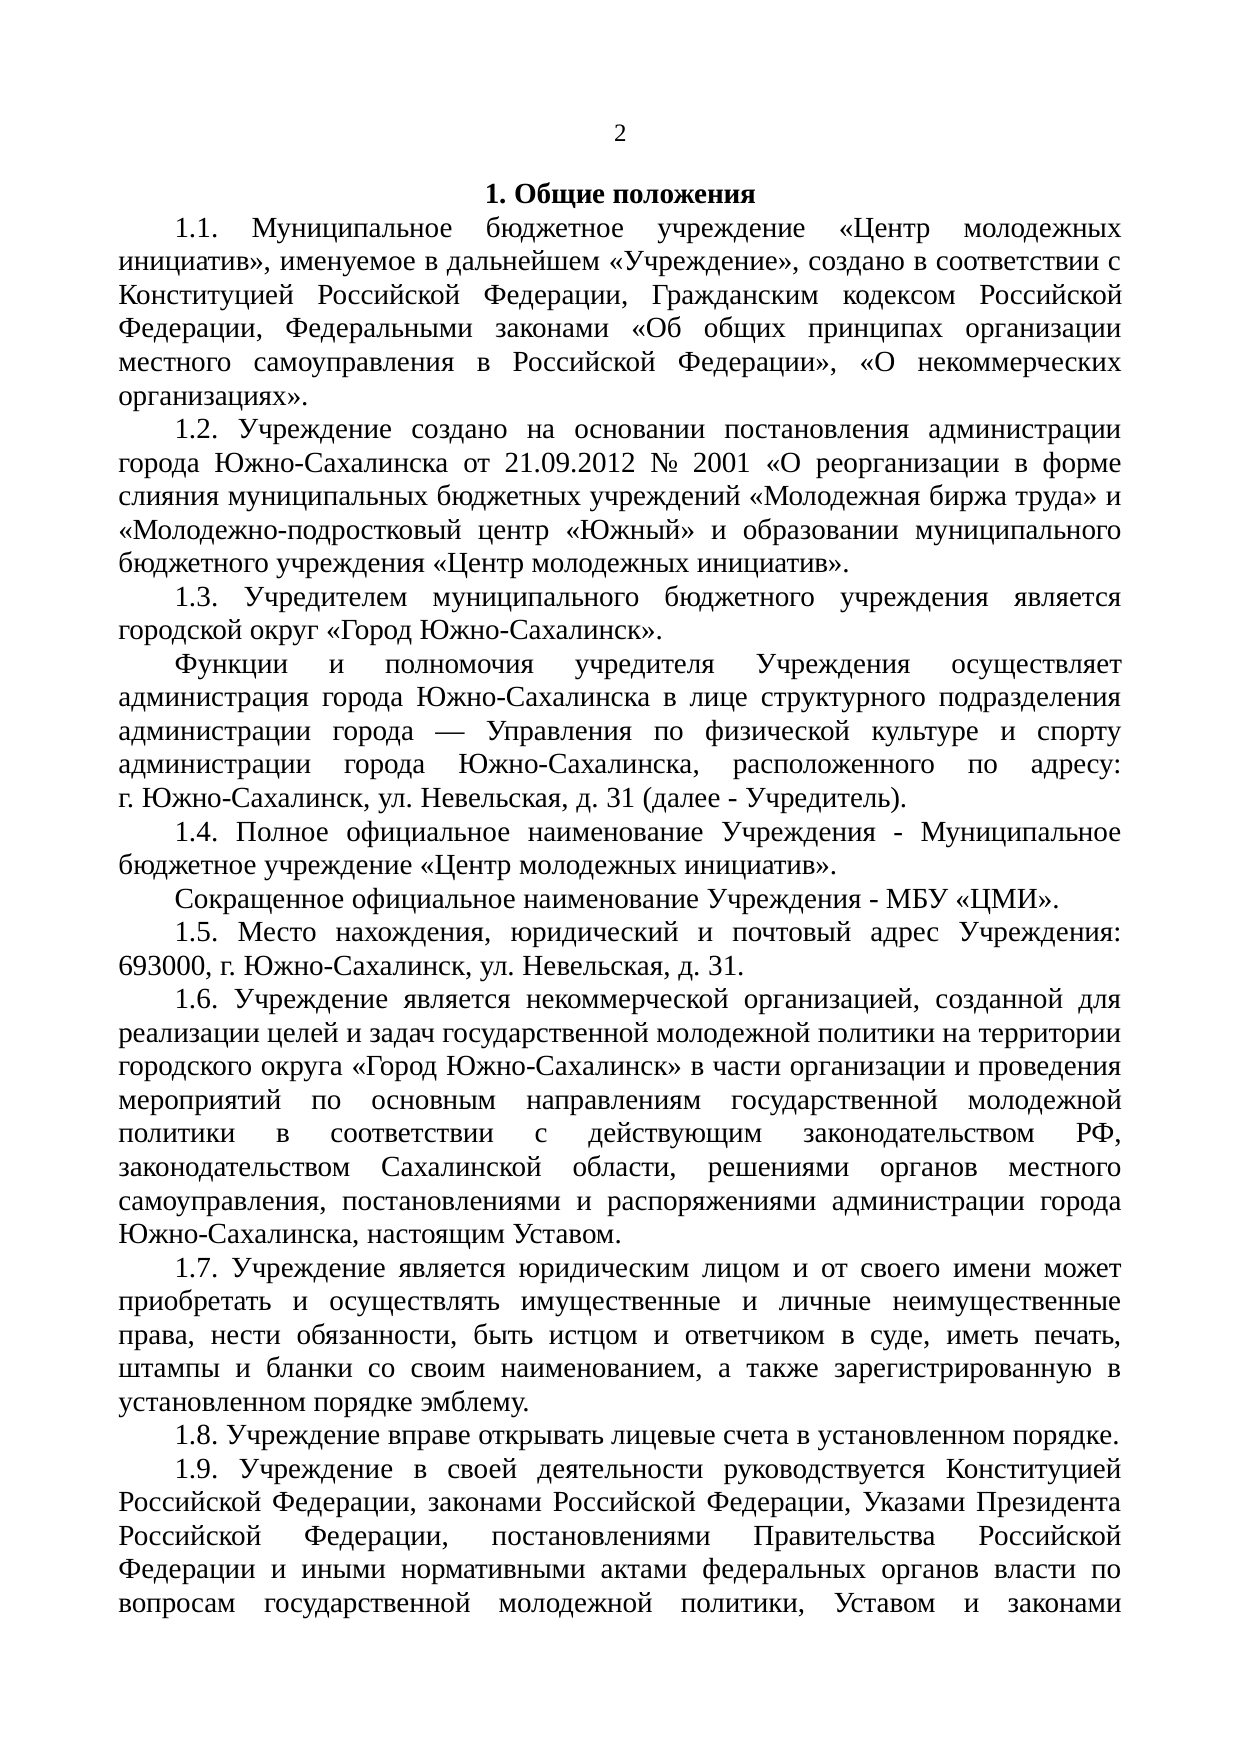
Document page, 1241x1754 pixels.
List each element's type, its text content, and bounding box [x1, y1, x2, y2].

text Сокращенное официальное наименование Учреждения - МБУ «ЦМИ». [118, 881, 1122, 914]
text 1.2. Учреждение создано на основании постановления администрации города Южно-Сахалинска от 21.09.2012 № 2001 «О реорганизации в форме слияния муниципальных бюджетных учреждений «Молодежная биржа труда» и «Молодежно-подростковый центр «Южный» и образовании муниципального бюджетного учреждения «Центр молодежных инициатив». [118, 411, 1122, 579]
text 1.3. Учредителем муниципального бюджетного учреждения является городской округ «Город Южно-Сахалинск». [118, 579, 1122, 646]
text 1.6. Учреждение является некоммерческой организацией, созданной для реализации целей и задач государственной молодежной политики на территории городского округа «Город Южно-Сахалинск» в части организации и проведения мероприятий по основным направлениям государственной молодежной политики в соответствии с действующим законодательством РФ, законодательством Сахалинской области, решениями органов местного самоуправления, постановлениями и распоряжениями администрации города Южно-Сахалинска, настоящим Уставом. [118, 982, 1122, 1250]
text Функции и полномочия учредителя Учреждения осуществляет администрация города Южно-Сахалинска в лице структурного подразделения администрации города — Управления по физической культуре и спорту администрации города Южно-Сахалинска, расположенного по адресу: г. Южно-Сахалинск, ул. Невельская, д. 31 (далее - Учредитель). [118, 646, 1122, 814]
text 1.4. Полное официальное наименование Учреждения - Муниципальное бюджетное учреждение «Центр молодежных инициатив». [118, 814, 1122, 881]
text 1.8. Учреждение вправе открывать лицевые счета в установленном порядке. [118, 1418, 1122, 1451]
text 1.9. Учреждение в своей деятельности руководствуется Конституцией Российской Федерации, законами Российской Федерации, Указами Президента Российской Федерации, постановлениями Правительства Российской Федерации и иными нормативными актами федеральных органов власти по вопросам государственной молодежной политики, Уставом и законами [118, 1451, 1122, 1619]
text 1.1. Муниципальное бюджетное учреждение «Центр молодежных инициатив», именуемое в дальнейшем «Учреждение», создано в соответствии с Конституцией Российской Федерации, Гражданским кодексом Российской Федерации, Федеральными законами «Об общих принципах организации местного самоуправления в Российской Федерации», «О некоммерческих организациях». [118, 210, 1122, 411]
text 1. Общие положения [118, 177, 1122, 210]
text 1.7. Учреждение является юридическим лицом и от своего имени может приобретать и осуществлять имущественные и личные неимущественные права, нести обязанности, быть истцом и ответчиком в суде, иметь печать, штампы и бланки со своим наименованием, а также зарегистрированную в установленном порядке эмблему. [118, 1250, 1122, 1418]
text 1.5. Место нахождения, юридический и почтовый адрес Учреждения: 693000, г. Южно-Сахалинск, ул. Невельская, д. 31. [118, 914, 1122, 982]
